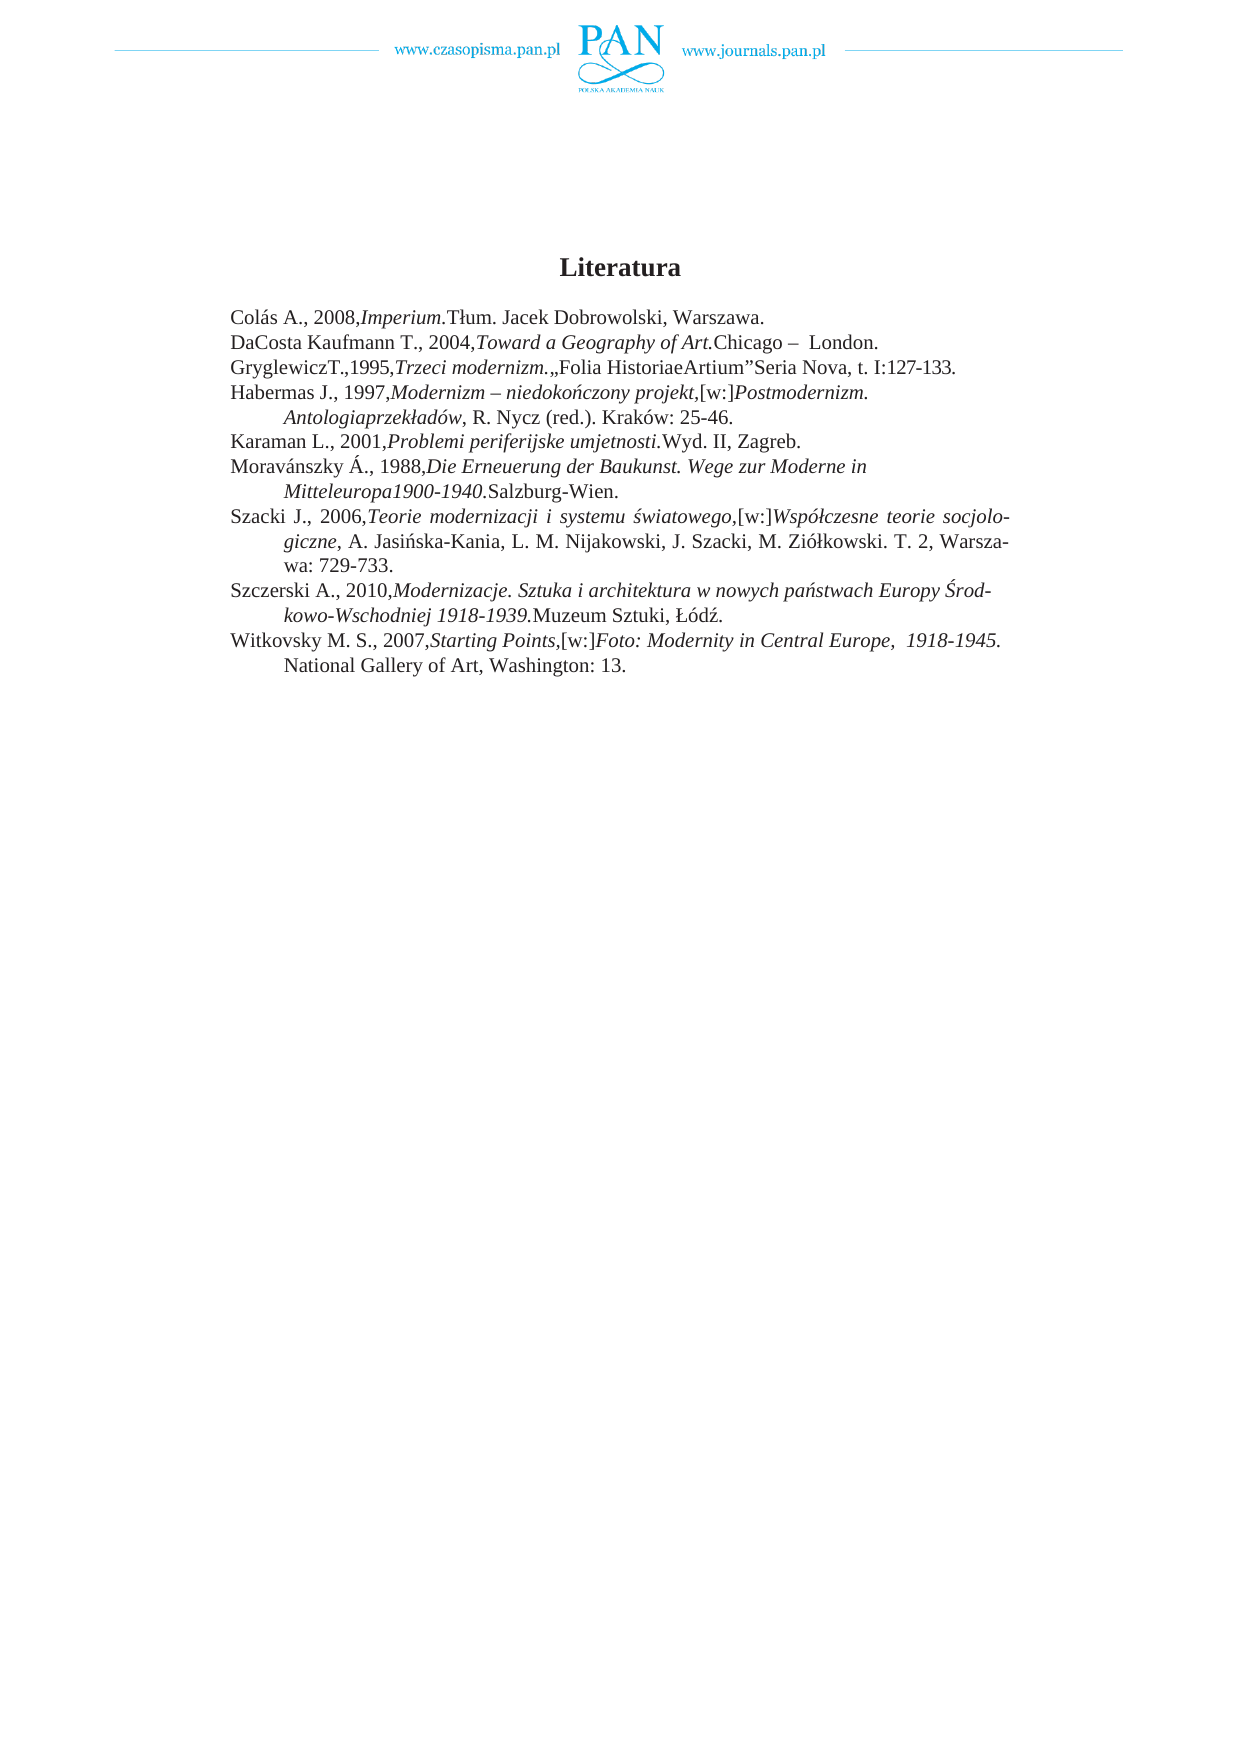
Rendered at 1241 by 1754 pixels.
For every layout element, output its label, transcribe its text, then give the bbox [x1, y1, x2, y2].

subtitle Literatura [280, 251, 960, 282]
text Habermas J., 1997,Modernizm – niedokończony projekt,[w:]Postmodernizm. Antologiaprzekładów, R. Nycz (red.). Kraków: 25-46. [230, 380, 1010, 429]
text National Gallery of Art, Washington: 13. [283, 653, 1136, 677]
text Karaman L., 2001,Problemi periferijske umjetnosti.Wyd. II, Zagreb. [230, 429, 1136, 453]
text Moravánszky Á., 1988,Die Erneuerung der Baukunst. Wege zur Moderne in Mitteleuropa1900-1940.Salzburg-Wien. [230, 454, 1010, 503]
text Szacki J., 2006,Teorie modernizacji i systemu światowego,[w:]Współczesne teorie socjolo-giczne, A. Jasińska-Kania, L. M. Nijakowski, J. Szacki, M. Ziółkowski. T. 2, Warsza- wa: 729-733. [230, 504, 1010, 577]
text DaCosta Kaufmann T., 2004,Toward a Geography of Art.Chicago – London. [230, 330, 1136, 354]
text Szczerski A., 2010,Modernizacje. Sztuka i architektura w nowych państwach Europy Środ-kowo-Wschodniej 1918-1939.Muzeum Sztuki, Łódź. [230, 578, 1010, 627]
picture [114, 20, 1125, 98]
text GryglewiczT.,1995,Trzeci modernizm.„Folia HistoriaeArtium”Seria Nova, t. I:127-133. [230, 355, 1136, 379]
text Colás A., 2008,Imperium.Tłum. Jacek Dobrowolski, Warszawa. [230, 305, 1136, 329]
text Witkovsky M. S., 2007,Starting Points,[w:]Foto: Modernity in Central Europe, 1918-1945. [230, 627, 1136, 652]
